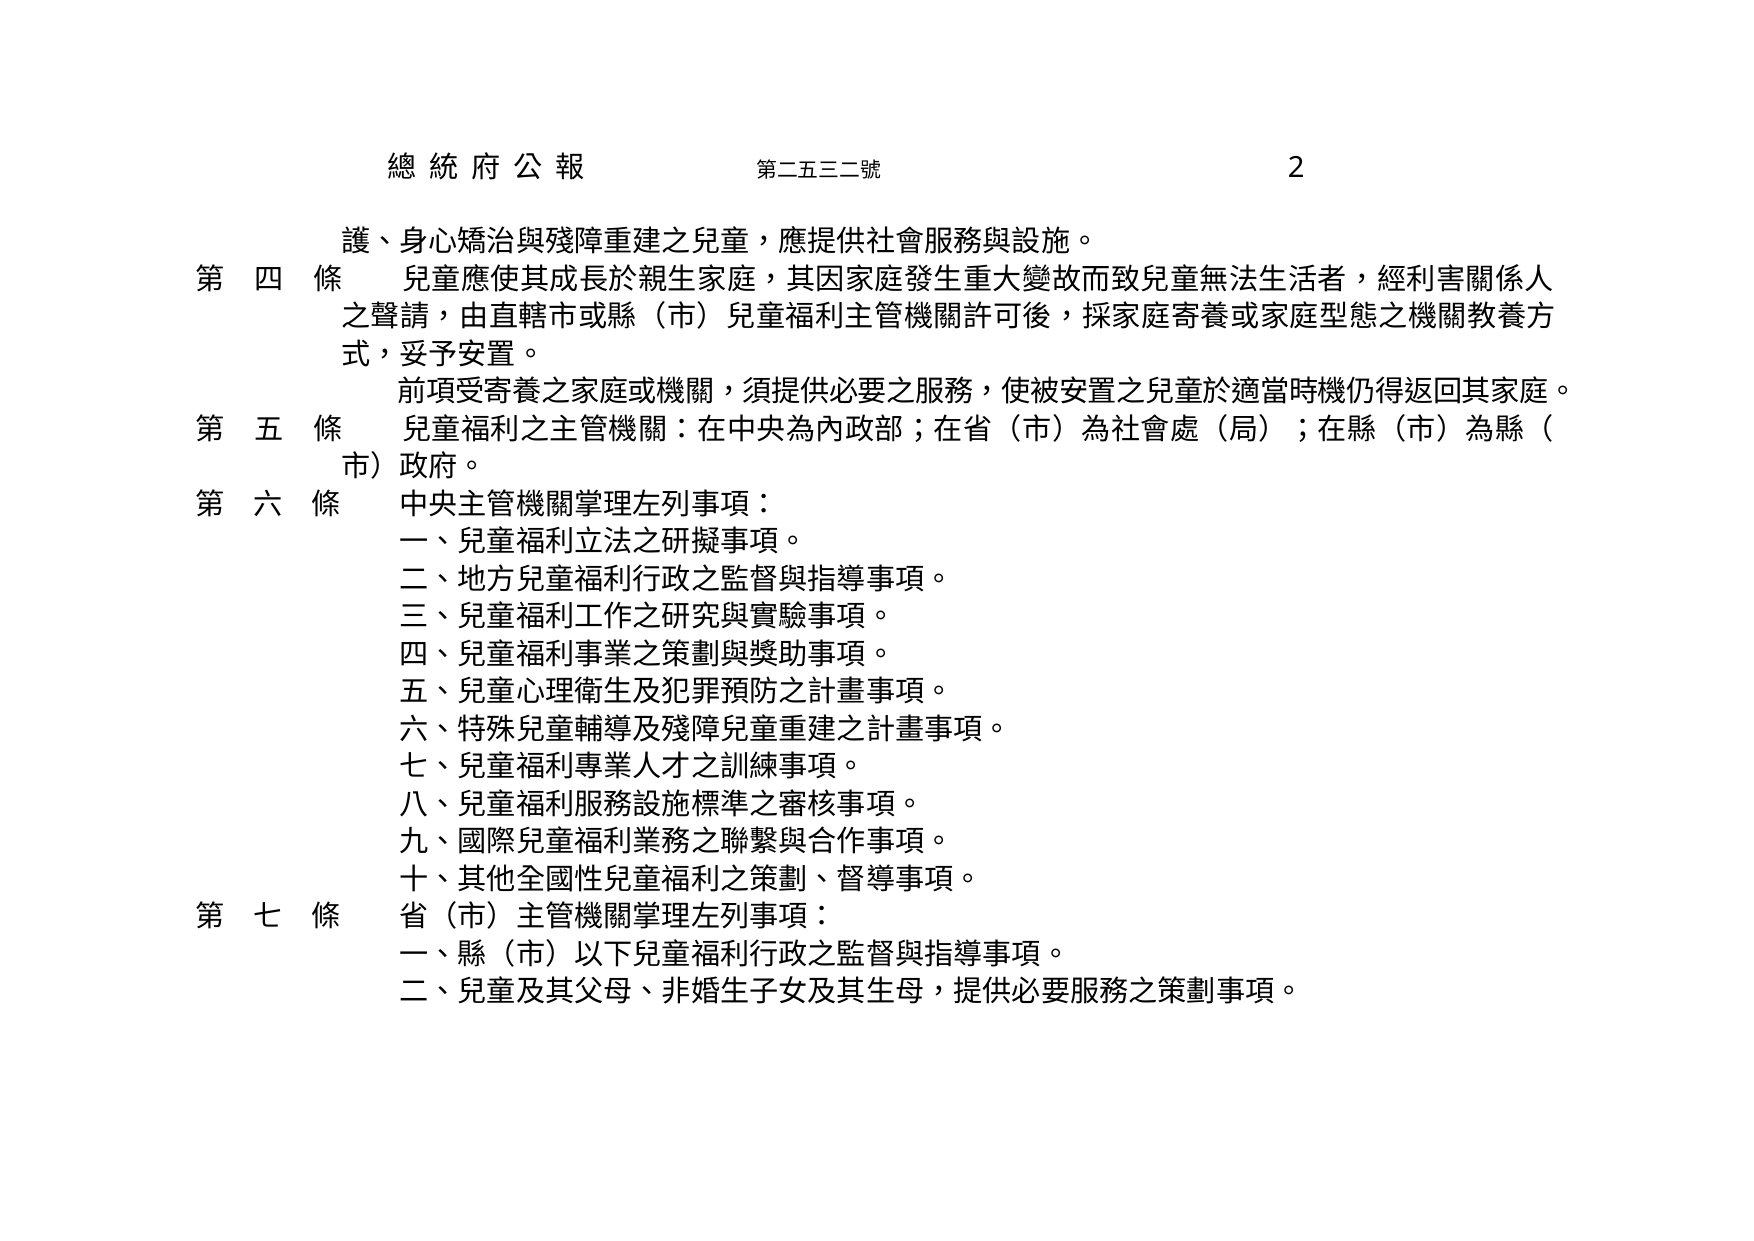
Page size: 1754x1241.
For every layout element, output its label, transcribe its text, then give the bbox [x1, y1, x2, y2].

text 九、國際兒童福利業務之聯繫與合作事項。 [399, 822, 1559, 859]
text 十、其他全國性兒童福利之策劃、督導事項。 [399, 859, 1559, 897]
text 二、地方兒童福利行政之監督與指導事項。 [399, 559, 1559, 597]
text 二、兒童及其父母、非婚生子女及其生母，提供必要服務之策劃事項。 [399, 972, 1559, 1009]
text 五、兒童心理衛生及犯罪預防之計畫事項。 [399, 672, 1559, 709]
text 三、兒童福利工作之研究與實驗事項。 [399, 597, 1559, 634]
text 護、身心矯治與殘障重建之兒童，應提供社會服務與設施。 [341, 222, 1559, 259]
text 一、兒童福利立法之研擬事項。 [399, 522, 1559, 559]
text 第 六 條 中央主管機關掌理左列事項： [195, 484, 1559, 522]
text 七、兒童福利專業人才之訓練事項。 [399, 747, 1559, 784]
text 六、特殊兒童輔導及殘障兒童重建之計畫事項。 [399, 709, 1559, 747]
text 八、兒童福利服務設施標準之審核事項。 [399, 784, 1559, 822]
text 四、兒童福利事業之策劃與獎助事項。 [399, 634, 1559, 672]
text 第 四 條 兒童應使其成長於親生家庭，其因家庭發生重大變故而致兒童無法生活者，經利害關係人之聲請，由直轄市或縣（市）兒童福利主管機關許可後，採家庭寄養或家庭型態之機關教養方式，妥予安置。 [195, 259, 1559, 372]
text 第 七 條 省（市）主管機關掌理左列事項： [195, 897, 1559, 934]
text 第 五 條 兒童福利之主管機關：在中央為內政部；在省（市）為社會處（局）；在縣（市）為縣（市）政府。 [195, 409, 1559, 484]
text 前項受寄養之家庭或機關，須提供必要之服務，使被安置之兒童於適當時機仍得返回其家庭。 [341, 372, 1559, 409]
text 一、縣（市）以下兒童福利行政之監督與指導事項。 [399, 934, 1559, 972]
